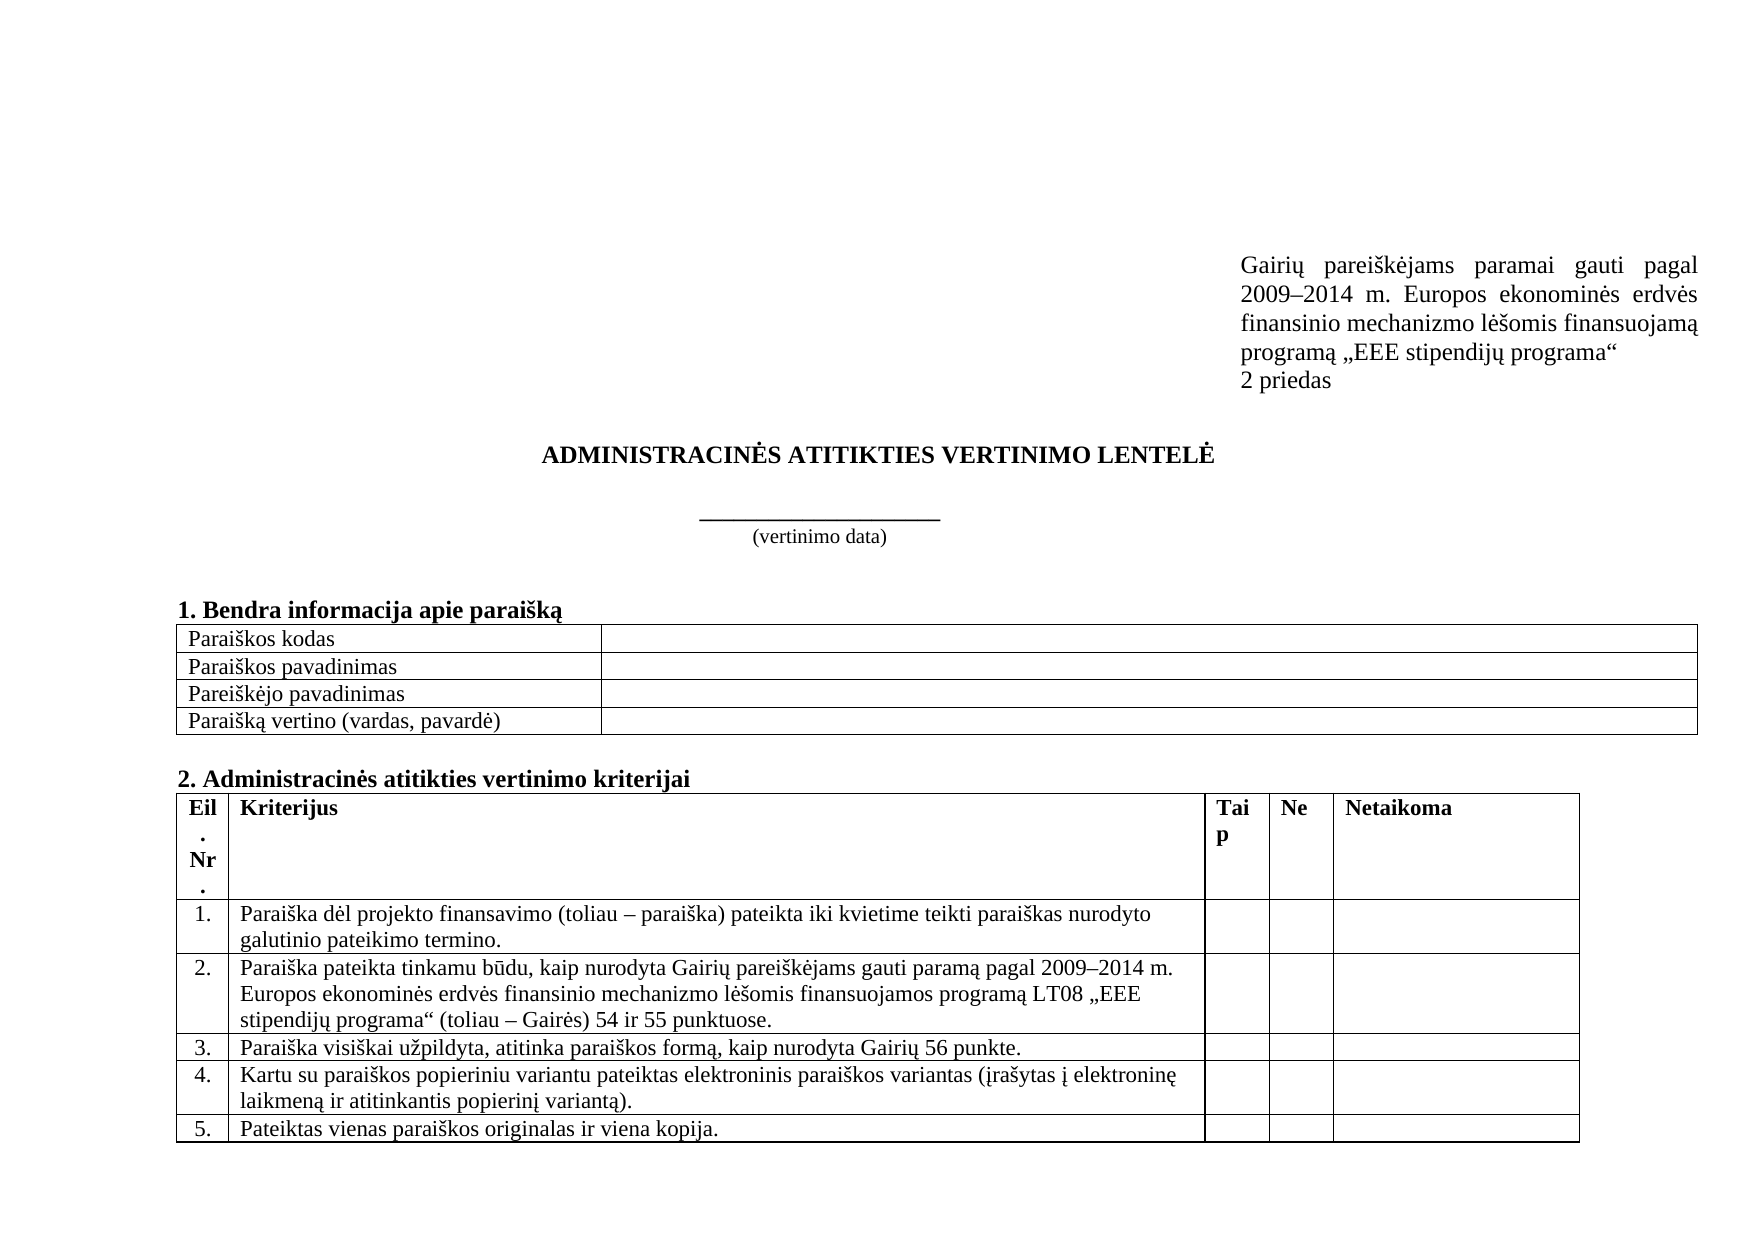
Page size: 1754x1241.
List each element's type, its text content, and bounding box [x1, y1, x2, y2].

table_cell [1334, 954, 1579, 1033]
table_header Taip [1206, 794, 1269, 899]
table_header [602, 625, 1697, 652]
table_cell [1270, 954, 1333, 1033]
table_cell [1270, 1061, 1333, 1114]
table_cell [1206, 1115, 1269, 1141]
table_cell Paraiška dėl projekto finansavimo (toliau – paraiška) pateikta iki kvietime teikti paraiškas nurodyto galutinio pateikimo termino. [229, 900, 1204, 953]
table_cell [1334, 900, 1579, 953]
text Gairių pareiškėjams paramai gauti pagal 2009–2014 m. Europos ekonominės erdvės finansinio mechanizmo lėšomis finansuojamą programą „EEE stipendijų programa“ [1240, 251, 1698, 366]
table_cell [602, 653, 1697, 679]
table_cell 5. [177, 1115, 228, 1141]
table_header Kriterijus [229, 794, 1204, 899]
table_cell 2. [177, 954, 228, 1033]
table_cell [602, 708, 1697, 734]
text (vertinimo data) [59, 524, 1580, 548]
text _____________________ [59, 497, 1580, 524]
table_cell [1334, 1115, 1579, 1141]
table_cell 1. [177, 900, 228, 953]
table_cell 4. [177, 1061, 228, 1114]
text 1. Bendra informacija apie paraišką [177, 596, 1580, 624]
table_cell 3. [177, 1034, 228, 1060]
table_cell [602, 680, 1697, 707]
table_cell Paraiška visiškai užpildyta, atitinka paraiškos formą, kaip nurodyta Gairių 56 punkte. [229, 1034, 1204, 1060]
table_cell Paraiška pateikta tinkamu būdu, kaip nurodyta Gairių pareiškėjams gauti paramą pagal 2009–2014 m. Europos ekonominės erdvės finansinio mechanizmo lėšomis finansuojamos programą LT08 „EEE stipendijų programa“ (toliau – Gairės) 54 ir 55 punktuose. [229, 954, 1204, 1033]
table_cell [1206, 900, 1269, 953]
table_cell [1206, 954, 1269, 1033]
text 2 priedas [1240, 366, 1580, 394]
table_header Ne [1270, 794, 1333, 899]
table_cell [1270, 1115, 1333, 1141]
text ADMINISTRACINĖS ATITIKTIES VERTINIMO LENTELĖ [177, 440, 1580, 468]
table_cell Pateiktas vienas paraiškos originalas ir viena kopija. [229, 1115, 1204, 1141]
table_cell [1206, 1034, 1269, 1060]
table_cell [1334, 1034, 1579, 1060]
table_cell [1206, 1061, 1269, 1114]
table_cell [1334, 1061, 1579, 1114]
table_header Eil. Nr. [177, 794, 228, 899]
table_cell [1270, 900, 1333, 953]
table_cell Kartu su paraiškos popieriniu variantu pateiktas elektroninis paraiškos variantas (įrašytas į elektroninę laikmeną ir atitinkantis popierinį variantą). [229, 1061, 1204, 1114]
text 2. Administracinės atitikties vertinimo kriterijai [177, 764, 1580, 792]
table_header Netaikoma [1334, 794, 1579, 899]
table_cell [1270, 1034, 1333, 1060]
